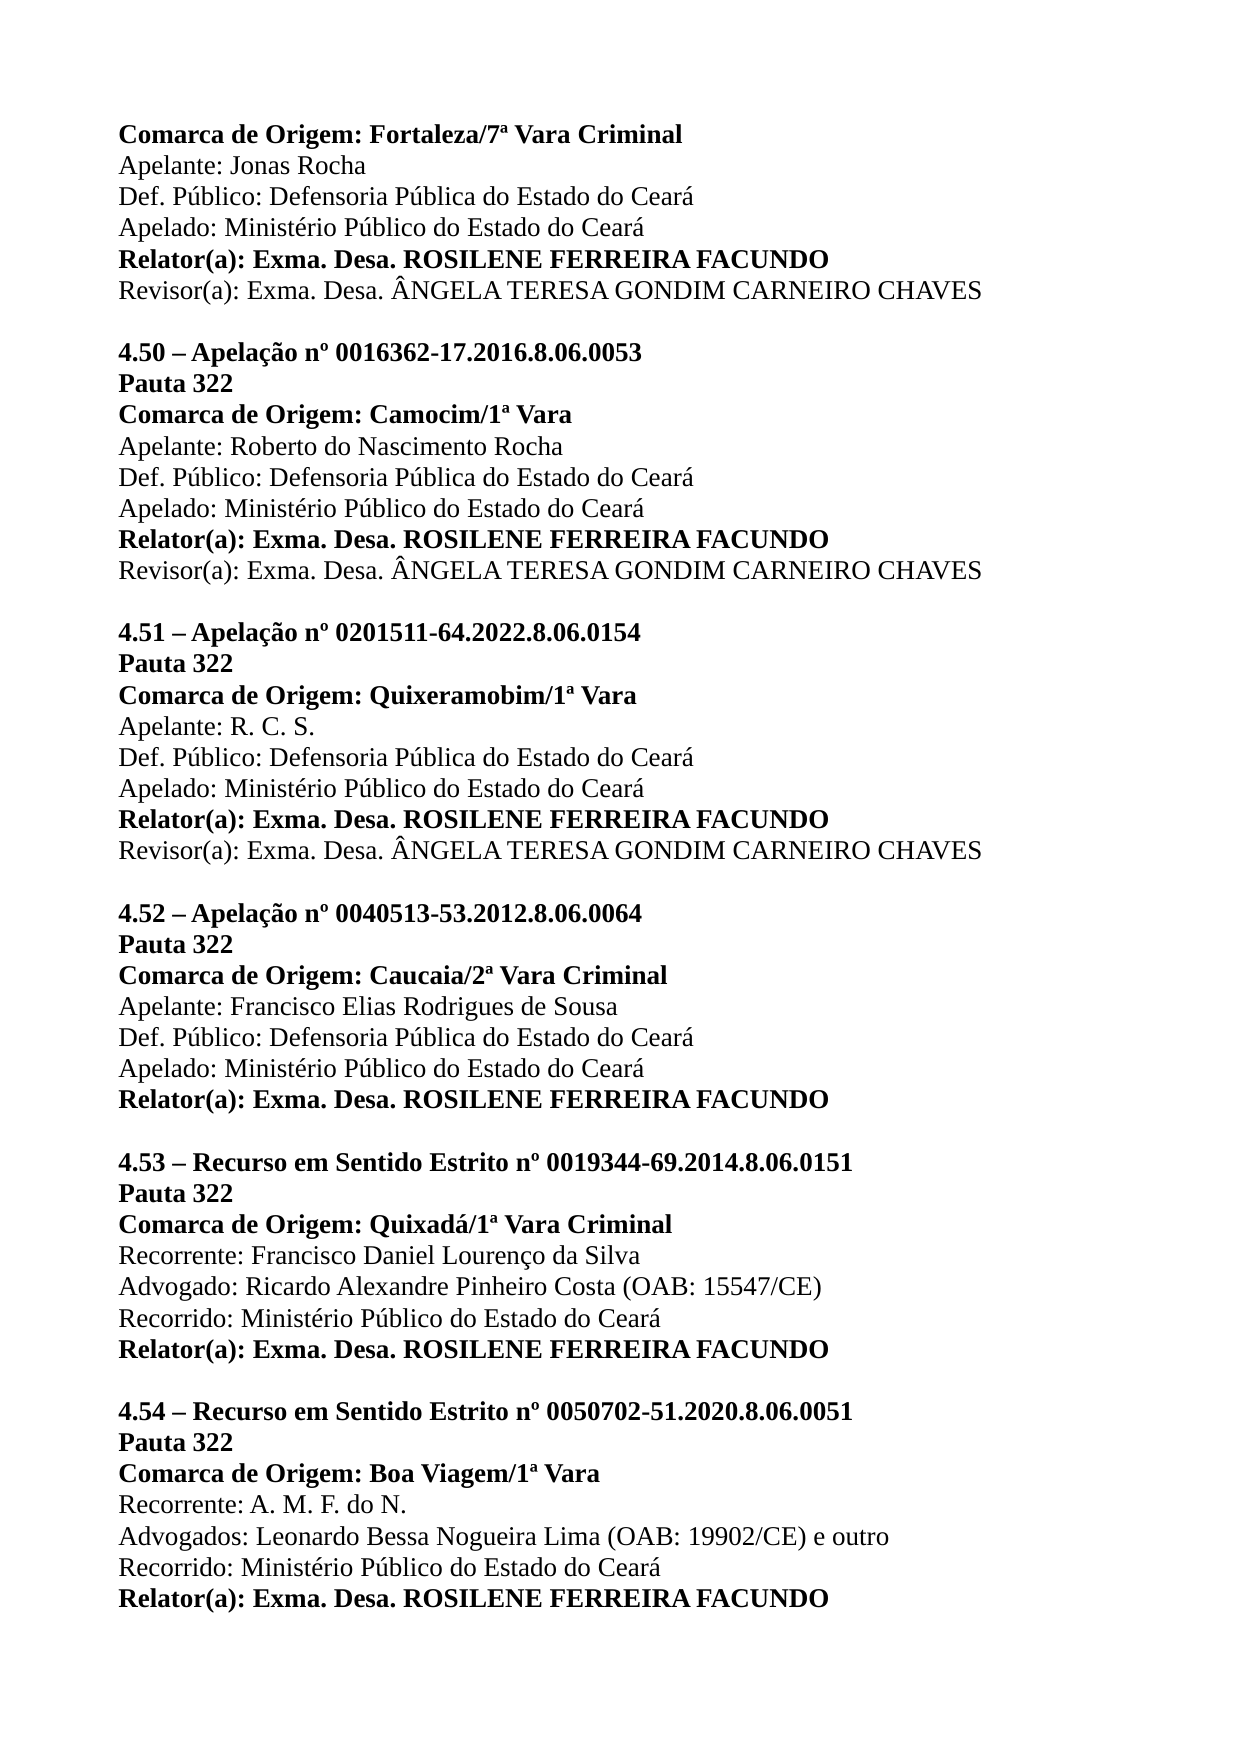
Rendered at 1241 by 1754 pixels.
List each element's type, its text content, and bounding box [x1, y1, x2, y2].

text Pauta 322 [118, 648, 1122, 679]
text Apelado: Ministério Público do Estado do Ceará [118, 772, 1122, 803]
text 4.50 – Apelação nº 0016362-17.2016.8.06.0053 [118, 336, 1122, 367]
text Pauta 322 [118, 1426, 1122, 1457]
text Apelado: Ministério Público do Estado do Ceará [118, 492, 1122, 523]
text Comarca de Origem: Quixeramobim/1ª Vara [118, 679, 1122, 710]
text Relator(a): Exma. Desa. ROSILENE FERREIRA FACUNDO [118, 1582, 1122, 1613]
text Comarca de Origem: Boa Viagem/1ª Vara [118, 1457, 1122, 1488]
text Relator(a): Exma. Desa. ROSILENE FERREIRA FACUNDO [118, 523, 1122, 554]
text Apelante: Francisco Elias Rodrigues de Sousa [118, 990, 1122, 1021]
text Comarca de Origem: Caucaia/2ª Vara Criminal [118, 959, 1122, 990]
text 4.52 – Apelação nº 0040513-53.2012.8.06.0064 [118, 897, 1122, 928]
text Recorrido: Ministério Público do Estado do Ceará [118, 1551, 1122, 1582]
text Recorrente: A. M. F. do N. [118, 1488, 1122, 1520]
text Apelado: Ministério Público do Estado do Ceará [118, 1052, 1122, 1084]
text Relator(a): Exma. Desa. ROSILENE FERREIRA FACUNDO [118, 803, 1122, 834]
text Advogados: Leonardo Bessa Nogueira Lima (OAB: 19902/CE) e outro [118, 1520, 1122, 1551]
text Apelado: Ministério Público do Estado do Ceará [118, 212, 1122, 243]
text Def. Público: Defensoria Pública do Estado do Ceará [118, 1021, 1122, 1052]
text 4.51 – Apelação nº 0201511-64.2022.8.06.0154 [118, 616, 1122, 648]
text Relator(a): Exma. Desa. ROSILENE FERREIRA FACUNDO [118, 1084, 1122, 1115]
text Relator(a): Exma. Desa. ROSILENE FERREIRA FACUNDO [118, 1333, 1122, 1364]
text Apelante: Roberto do Nascimento Rocha [118, 429, 1122, 461]
text Pauta 322 [118, 1177, 1122, 1208]
text Apelante: R. C. S. [118, 710, 1122, 741]
text Revisor(a): Exma. Desa. ÂNGELA TERESA GONDIM CARNEIRO CHAVES [118, 274, 1122, 305]
text Revisor(a): Exma. Desa. ÂNGELA TERESA GONDIM CARNEIRO CHAVES [118, 554, 1122, 585]
text 4.53 – Recurso em Sentido Estrito nº 0019344-69.2014.8.06.0151 [118, 1146, 1122, 1177]
text Pauta 322 [118, 367, 1122, 398]
text 4.54 – Recurso em Sentido Estrito nº 0050702-51.2020.8.06.0051 [118, 1395, 1122, 1426]
text Comarca de Origem: Fortaleza/7ª Vara Criminal [118, 118, 1122, 149]
text Advogado: Ricardo Alexandre Pinheiro Costa (OAB: 15547/CE) [118, 1271, 1122, 1302]
text Relator(a): Exma. Desa. ROSILENE FERREIRA FACUNDO [118, 243, 1122, 274]
text Pauta 322 [118, 928, 1122, 959]
text Recorrente: Francisco Daniel Lourenço da Silva [118, 1239, 1122, 1271]
text Comarca de Origem: Camocim/1ª Vara [118, 398, 1122, 429]
text Apelante: Jonas Rocha [118, 149, 1122, 180]
text Comarca de Origem: Quixadá/1ª Vara Criminal [118, 1208, 1122, 1239]
text Def. Público: Defensoria Pública do Estado do Ceará [118, 461, 1122, 492]
text Def. Público: Defensoria Pública do Estado do Ceará [118, 180, 1122, 212]
text Def. Público: Defensoria Pública do Estado do Ceará [118, 741, 1122, 772]
text Recorrido: Ministério Público do Estado do Ceará [118, 1302, 1122, 1333]
text Revisor(a): Exma. Desa. ÂNGELA TERESA GONDIM CARNEIRO CHAVES [118, 834, 1122, 866]
